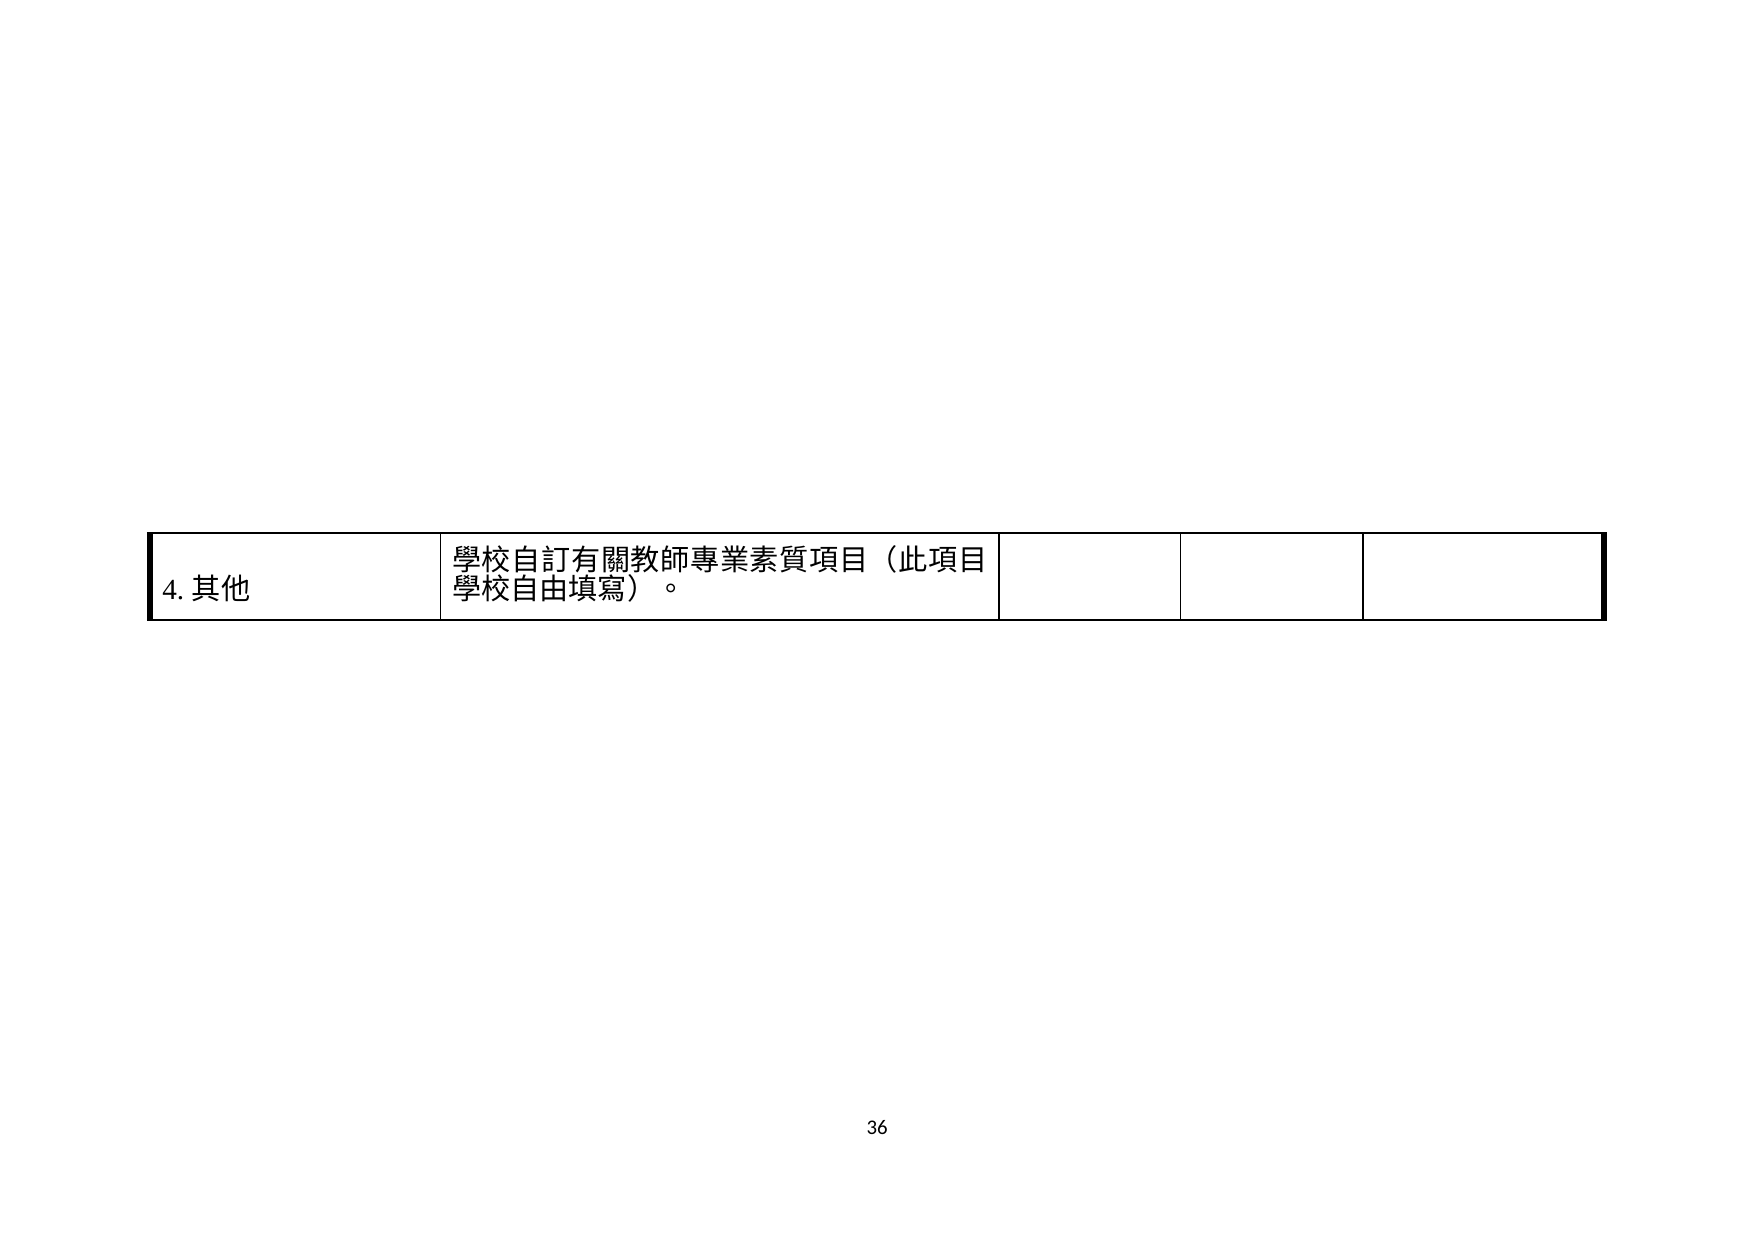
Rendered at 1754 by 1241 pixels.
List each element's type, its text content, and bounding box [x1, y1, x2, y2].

table_cell [1364, 534, 1601, 619]
table_cell [1000, 534, 1180, 619]
table_cell 其他 [153, 534, 440, 619]
table_cell [1181, 534, 1362, 619]
table_cell 學校自訂有關教師專業素質項目（此項目學校自由填寫）。 [441, 534, 998, 619]
